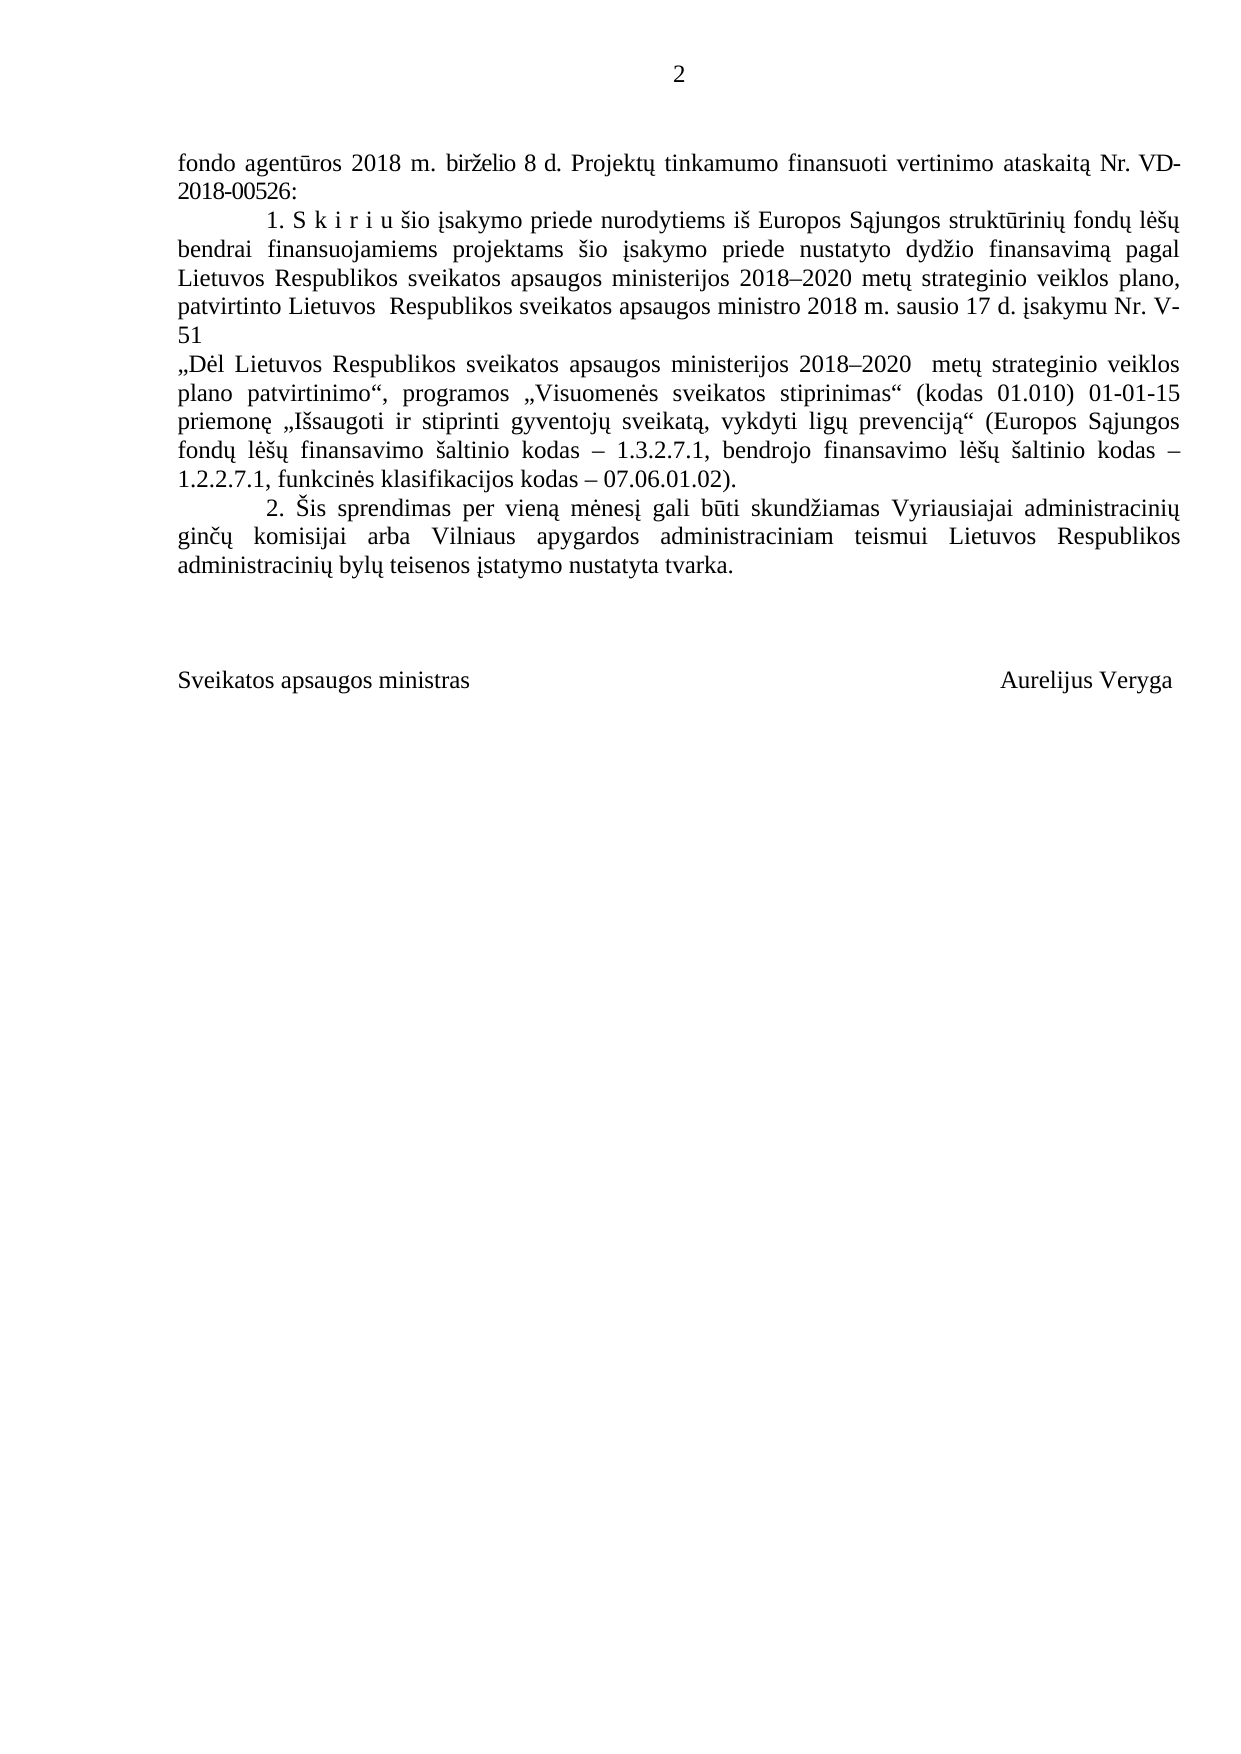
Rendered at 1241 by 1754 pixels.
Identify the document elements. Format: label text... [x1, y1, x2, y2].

text 2. Šis sprendimas per vieną mėnesį gali būti skundžiamas Vyriausiajai administracinių ginčų komisijai arba Vilniaus apygardos administraciniam teismui Lietuvos Respublikos administracinių bylų teisenos įstatymo nustatyta tvarka. [177, 493, 1181, 579]
text 1. S k i r i u šio įsakymo priede nurodytiems iš Europos Sąjungos struktūrinių fondų lėšų bendrai finansuojamiems projektams šio įsakymo priede nustatyto dydžio finansavimą pagal Lietuvos Respublikos sveikatos apsaugos ministerijos 2018–2020 metų strateginio veiklos plano, patvirtinto Lietuvos Respublikos sveikatos apsaugos ministro 2018 m. sausio 17 d. įsakymu Nr. V-51 „Dėl Lietuvos Respublikos sveikatos apsaugos ministerijos 2018–2020 metų strateginio veiklos plano patvirtinimo“, programos „Visuomenės sveikatos stiprinimas“ (kodas 01.010) 01-01-15 priemonę „Išsaugoti ir stiprinti gyventojų sveikatą, vykdyti ligų prevenciją“ (Europos Sąjungos fondų lėšų finansavimo šaltinio kodas – 1.3.2.7.1, bendrojo finansavimo lėšų šaltinio kodas – 1.2.2.7.1, funkcinės klasifikacijos kodas – 07.06.01.02). [177, 205, 1181, 493]
text Sveikatos apsaugos ministras Aurelijus Veryga [177, 665, 1181, 694]
text fondo agentūros 2018 m. birželio 8 d. Projektų tinkamumo finansuoti vertinimo ataskaitą Nr. VD-2018-00526: [177, 148, 1181, 205]
